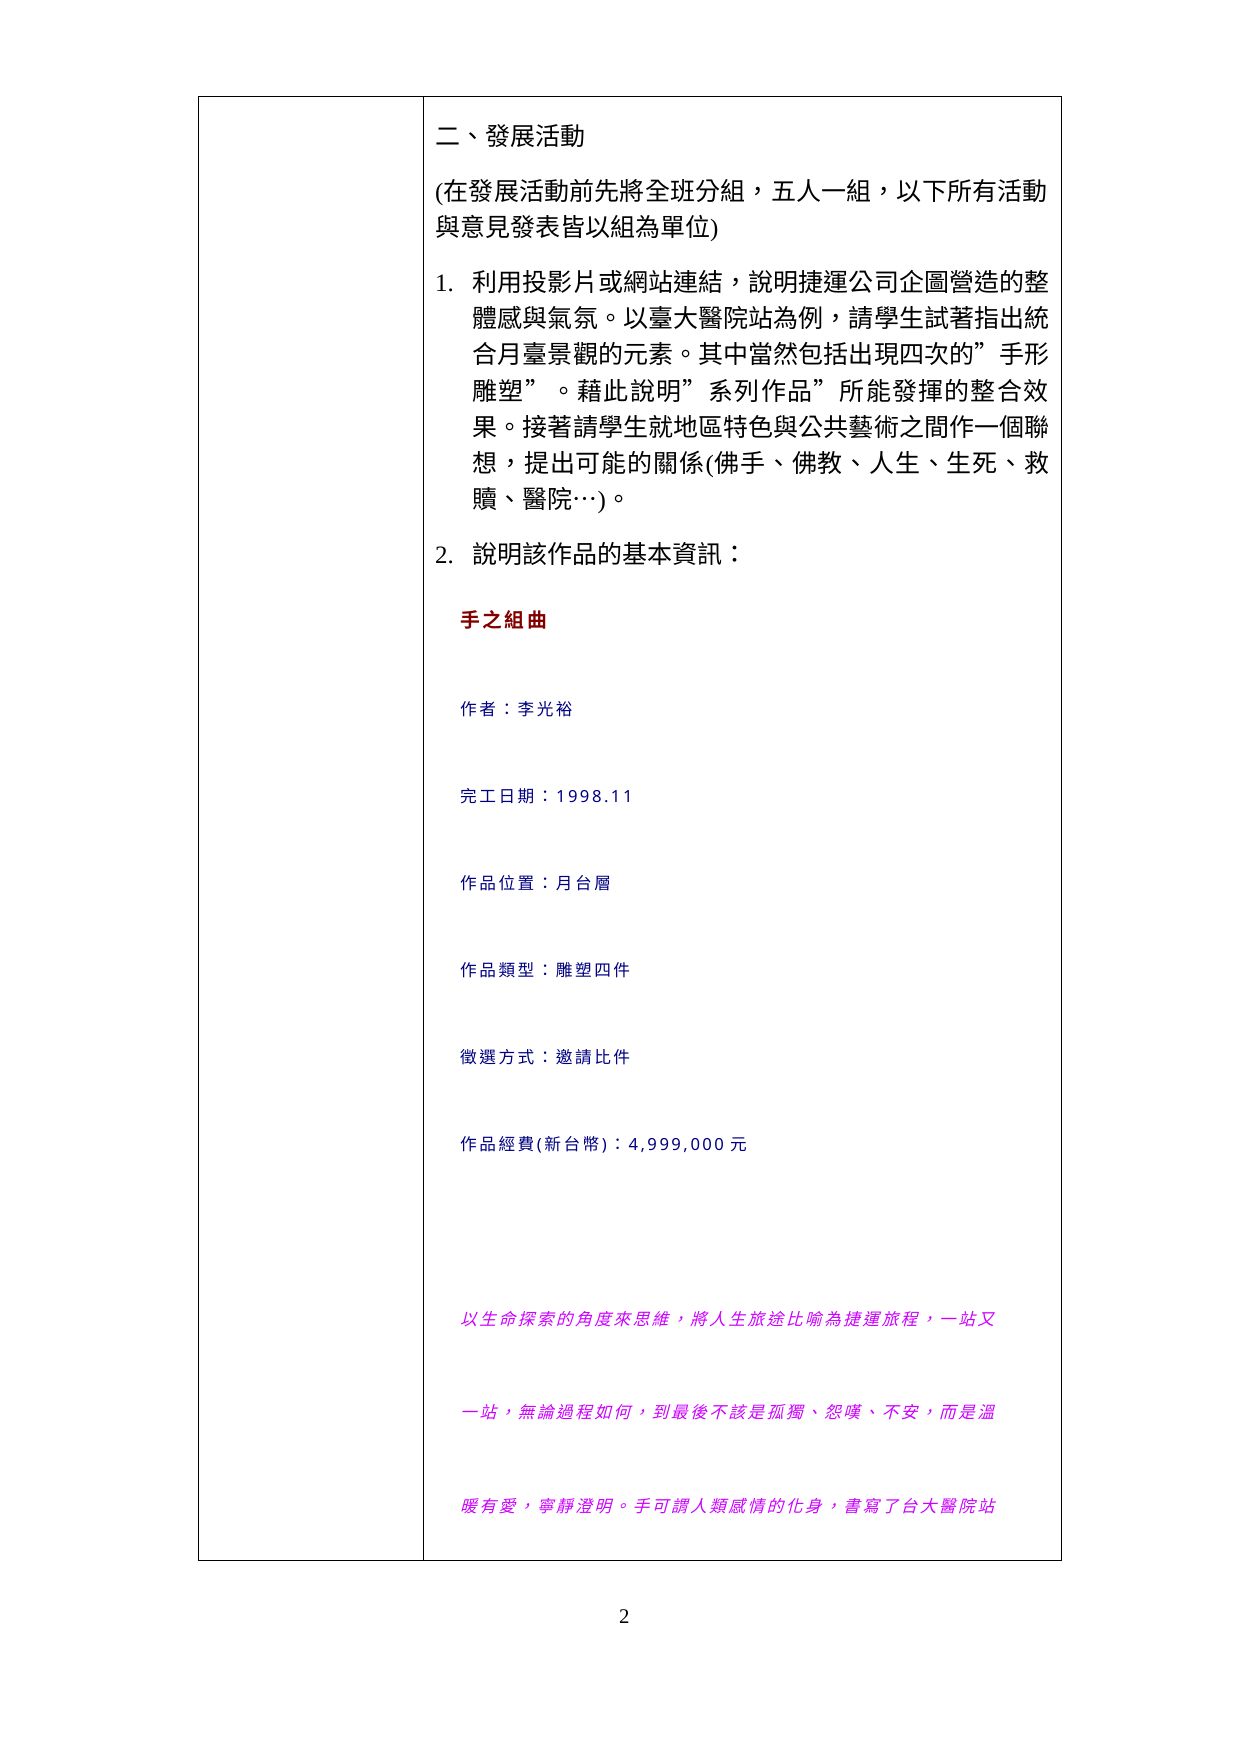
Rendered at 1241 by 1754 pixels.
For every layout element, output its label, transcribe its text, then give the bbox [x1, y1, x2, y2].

table_cell [199, 97, 423, 1560]
table_cell 一、導入活動 首先調查學生是否坐過捷運，並簡述個人對捷運的第一印象。 開放學生發表對捷運空間規畫的意見。 *捷運空間單位： 入口、電梯、購票處、服務臺、走道、廁所、月臺、商店、其它 二、發展活動 (在發展活動前先將全班分組，五人一組，以下所有活動與意見發表皆以組為單位) 利用投影片或網站連結，說明捷運公司企圖營造的整體感與氣氛。以臺大醫院站為例，請學生試著指出統合月臺景觀的元素。其中當然包括出現四次的”手形雕塑”。藉此說明”系列作品”所能發揮的整合效果。接著請學生就地區特色與公共藝術之間作一個聯想，提出可能的關係(佛手、佛教、人生、生死、救贖、醫院…)。 說明該作品的基本資訊： 手之組曲 作者：李光裕 完工日期：1998.11 作品位置：月台層 作品類型：雕塑四件 徵選方式：邀請比件 作品經費(新台幣)：4,999,000元 以生命探索的角度來思維，將人生旅途比喻為捷運旅程，一站又一站，無論過程如何，到最後不該是孤獨、怨嘆、不安，而是溫暖有愛，寧靜澄明。手可謂人類感情的化身，書寫了台大醫院站地緣的歷史與人文，也打造了捷運的生命力，呈現人性化的感覺景觀。 請學生再以該作品為對象，提出評論。例如：該作品是否能為捷運月臺增添美觀？是否能與該地特色結合？材質上是否與空間完美搭配？該月臺是否因此作品更有整體感？作品是否可以安排在其它空間，如牆上、天花板，而非只在地上？請各組一邊提出評論並付諸文字。最後請總務股長將意見彙整寄與捷運局以供參考利用。 透過上節的討論，學生已了解公共藝術必須與原有空間和諧搭配，並且增潤美觀、賦與意義。現在請學生針對校內可發展空間製作公共藝術計畫(外牆、禮堂、走道、教室、保健室等)。 一個班級決定一個空間，例如保健室。各組分別提出一個創作計畫，並簡單說明計畫特色與可能效果。(每組的發表時間約三分鐘) 表決決定最可行、也最適合的方案。 由該組組員領導規畫，分配其它各組負責區域。 各組攜帶材料並分組製作。 可實地至場地測量、比對。 將作品完成。 將作品至實地安裝、固定。 將空間內所有空間規畫與裝置攝影保留。 貼上創作者標籤說明條。 檢討活動： a.各組說明滿意度，合作經驗，創作困境與樂趣。 b.個人發表感想。 c.填寫學習單。 [424, 97, 1061, 1560]
